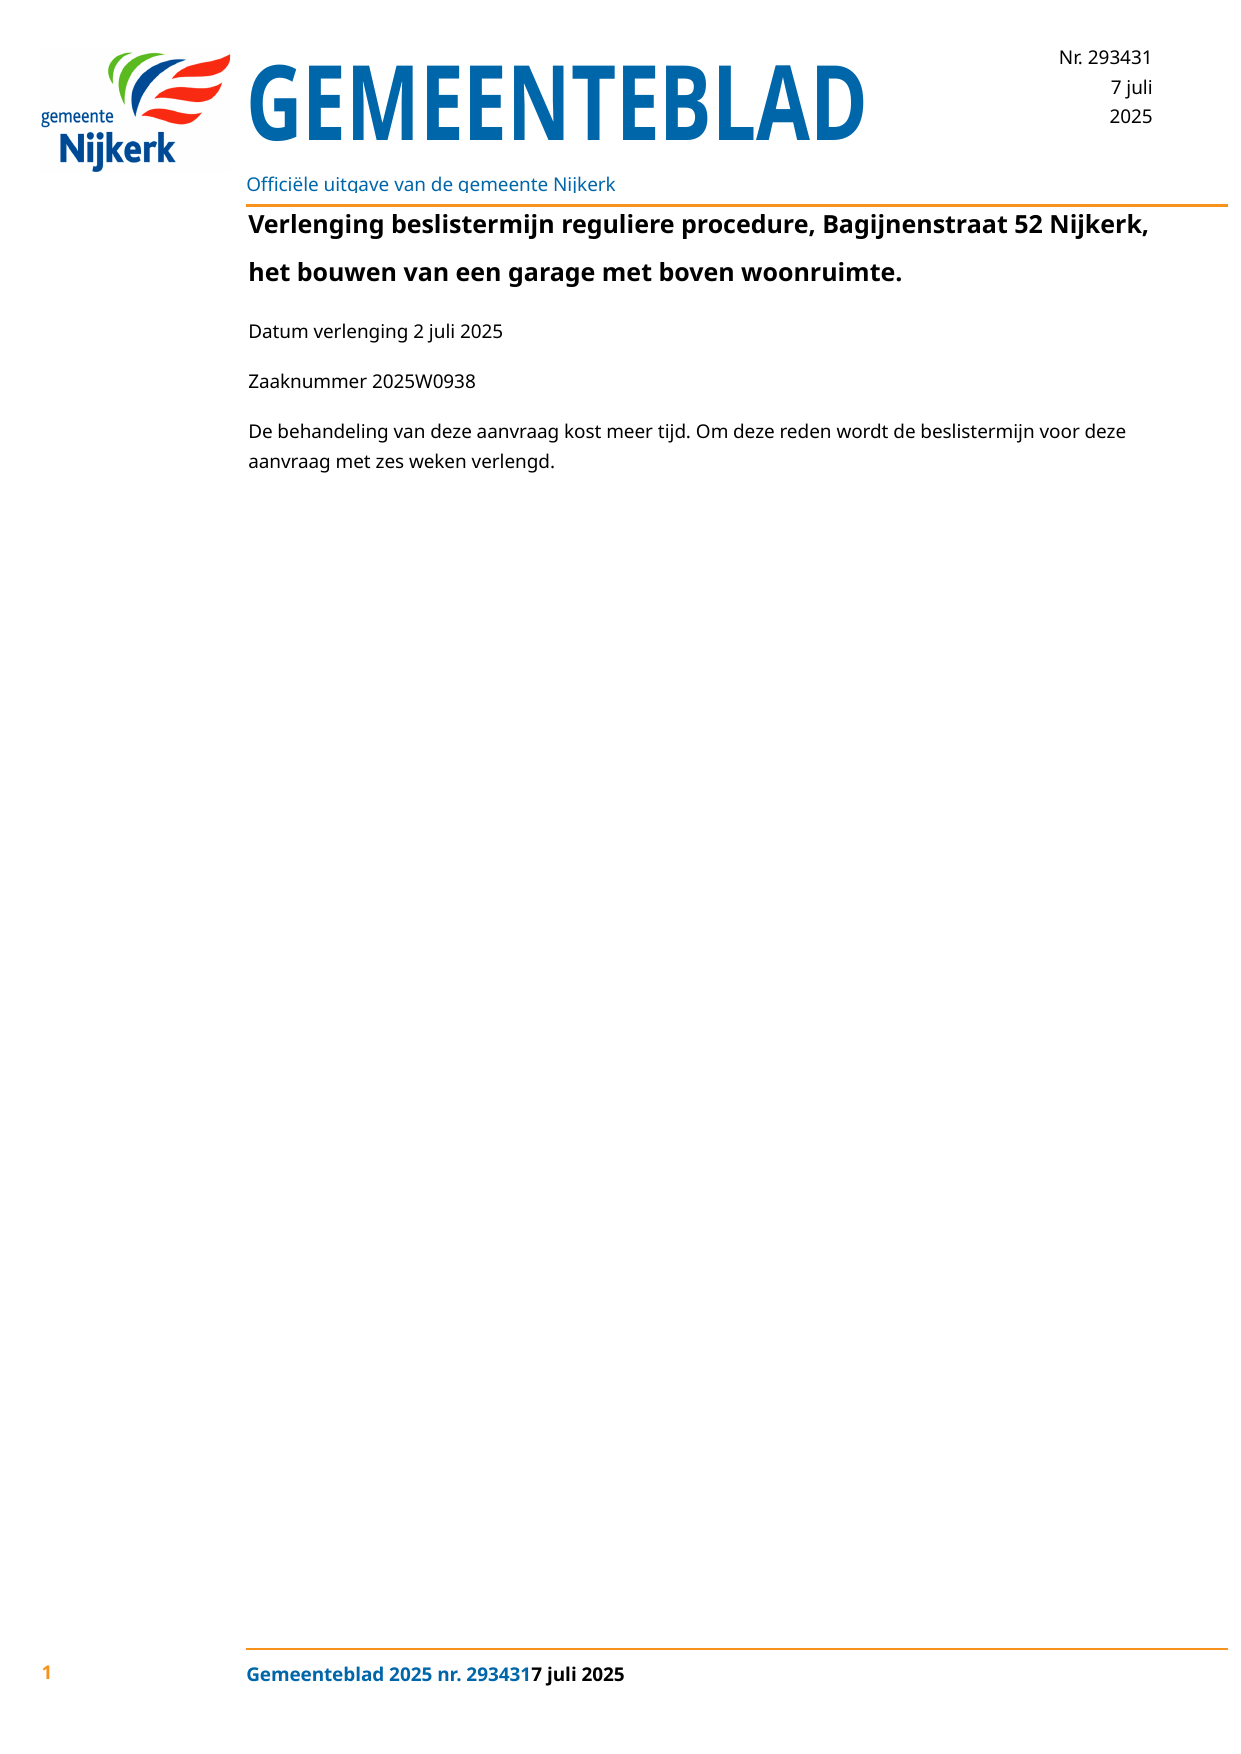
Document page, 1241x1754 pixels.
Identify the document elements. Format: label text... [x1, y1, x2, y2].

text Zaaknummer 2025W0938 [248, 368, 1152, 394]
text De behandeling van deze aanvraag kost meer tijd. Om deze reden wordt de beslistermijn voor deze aanvraag met zes weken verlengd. [248, 419, 1152, 474]
text Datum verlenging 2 juli 2025 [248, 318, 1152, 344]
picture [41, 47, 231, 172]
text Verlenging beslistermijn reguliere procedure, Bagijnenstraat 52 Nijkerk, het bouwen van een garage met boven woonruimte. [248, 207, 1152, 288]
